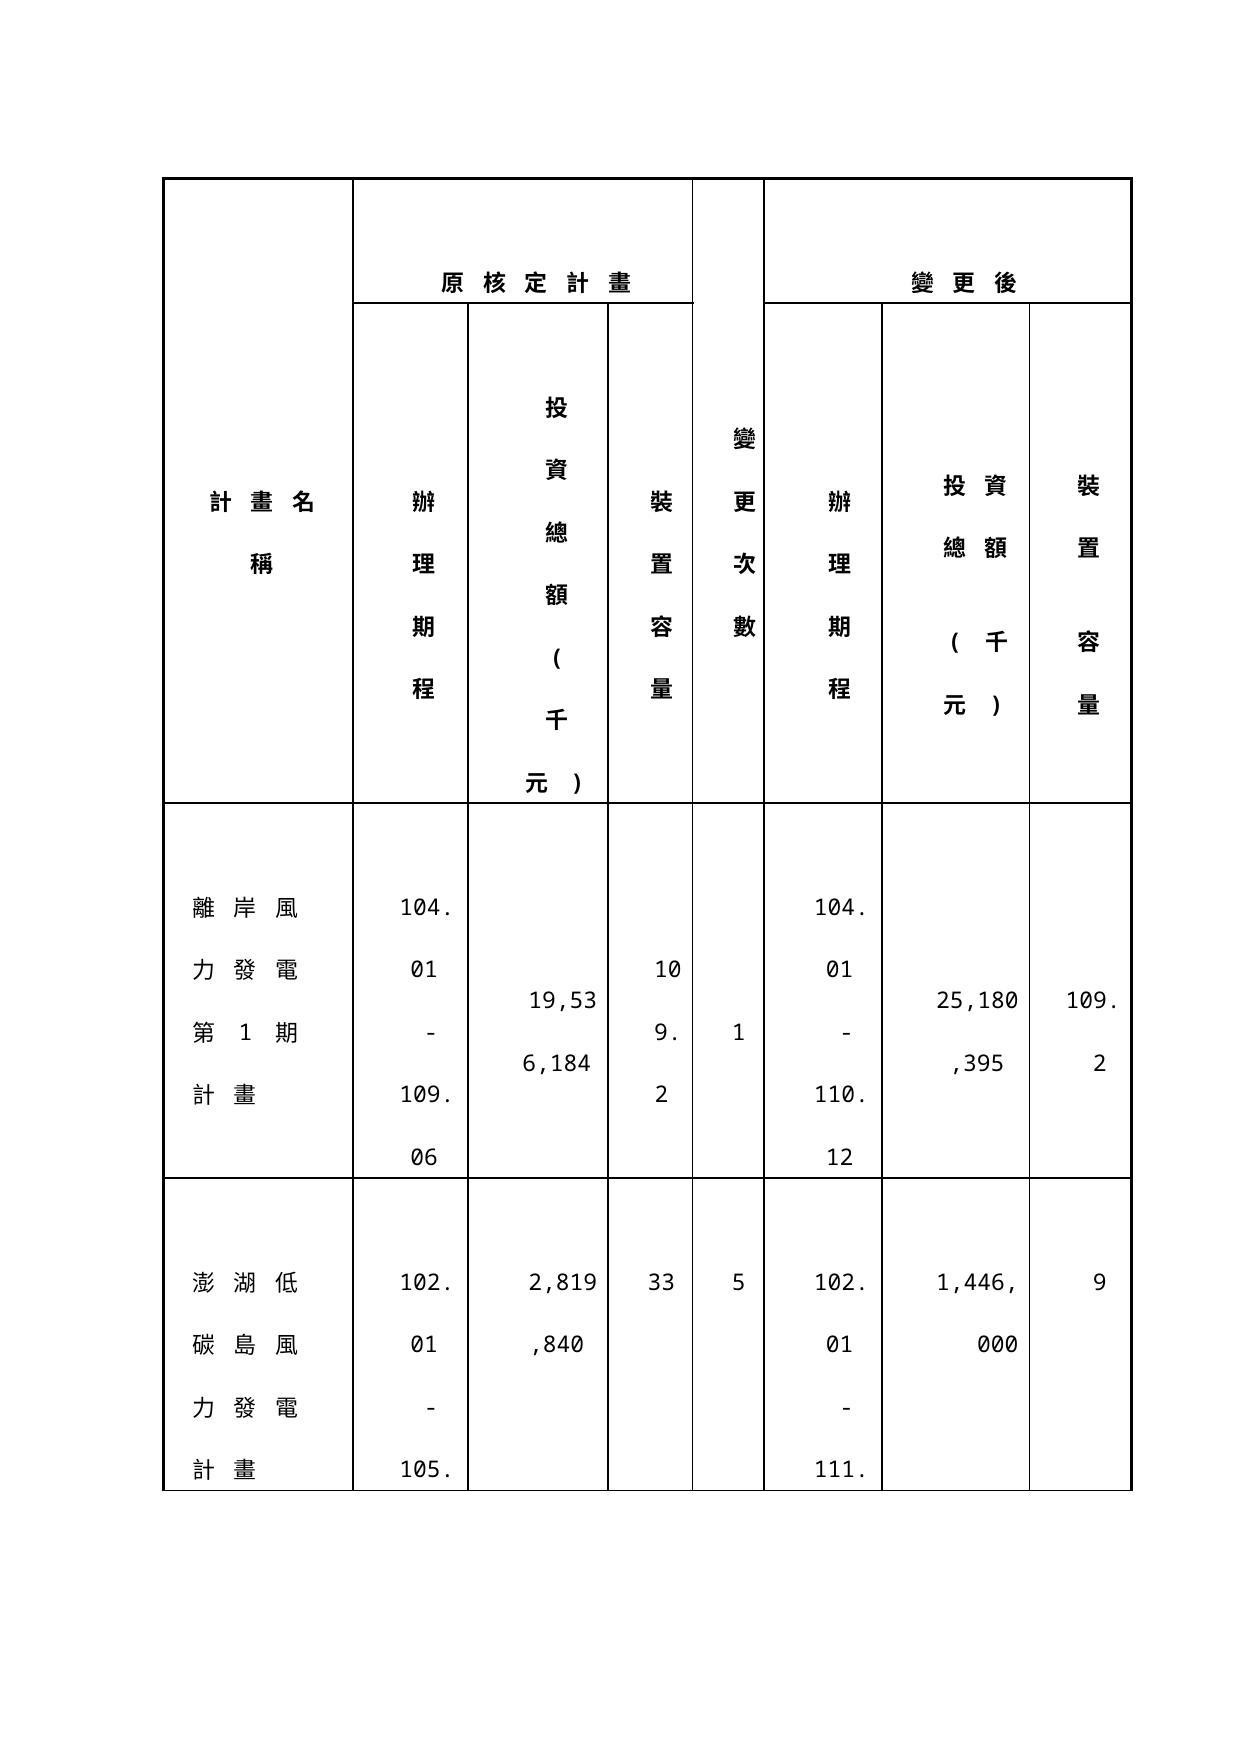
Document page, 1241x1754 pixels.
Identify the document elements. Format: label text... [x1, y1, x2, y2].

table_header 計畫名稱 [165, 180, 352, 802]
table_cell 裝置容量 [609, 304, 692, 802]
table_cell 投資總額 (千元) [469, 304, 607, 802]
table_cell 109.2 [1030, 804, 1130, 1177]
table_cell 19,536,184 [469, 804, 607, 1177]
table_cell 辦理期程 [354, 304, 467, 802]
table_cell 1 [693, 804, 763, 1177]
table_cell 裝置 容量 [1030, 304, 1130, 802]
table_cell 9 [1030, 1179, 1130, 1490]
table_header 變更次數 [693, 180, 763, 802]
table_cell 102.01 -105. [354, 1179, 467, 1490]
table_cell 澎湖低碳島風力發電計畫 [165, 1179, 352, 1490]
table_header 變更後 [765, 180, 1130, 302]
table_header 原核定計畫 [354, 180, 692, 302]
table_cell 104.01 -109.06 [354, 804, 467, 1177]
table_cell 2,819,840 [469, 1179, 607, 1490]
table_cell 1,446,000 [883, 1179, 1029, 1490]
table_cell 離岸風力發電第1期計畫 [165, 804, 352, 1177]
table_cell 104.01 -110.12 [765, 804, 881, 1177]
table_cell 102.01 -111. [765, 1179, 881, 1490]
table_cell 辦理期程 [765, 304, 881, 802]
table_cell 33 [609, 1179, 692, 1490]
table_cell 109.2 [609, 804, 692, 1177]
table_cell 5 [693, 1179, 763, 1490]
table_cell 投資總額 (千元) [883, 304, 1029, 802]
table_cell 25,180,395 [883, 804, 1029, 1177]
